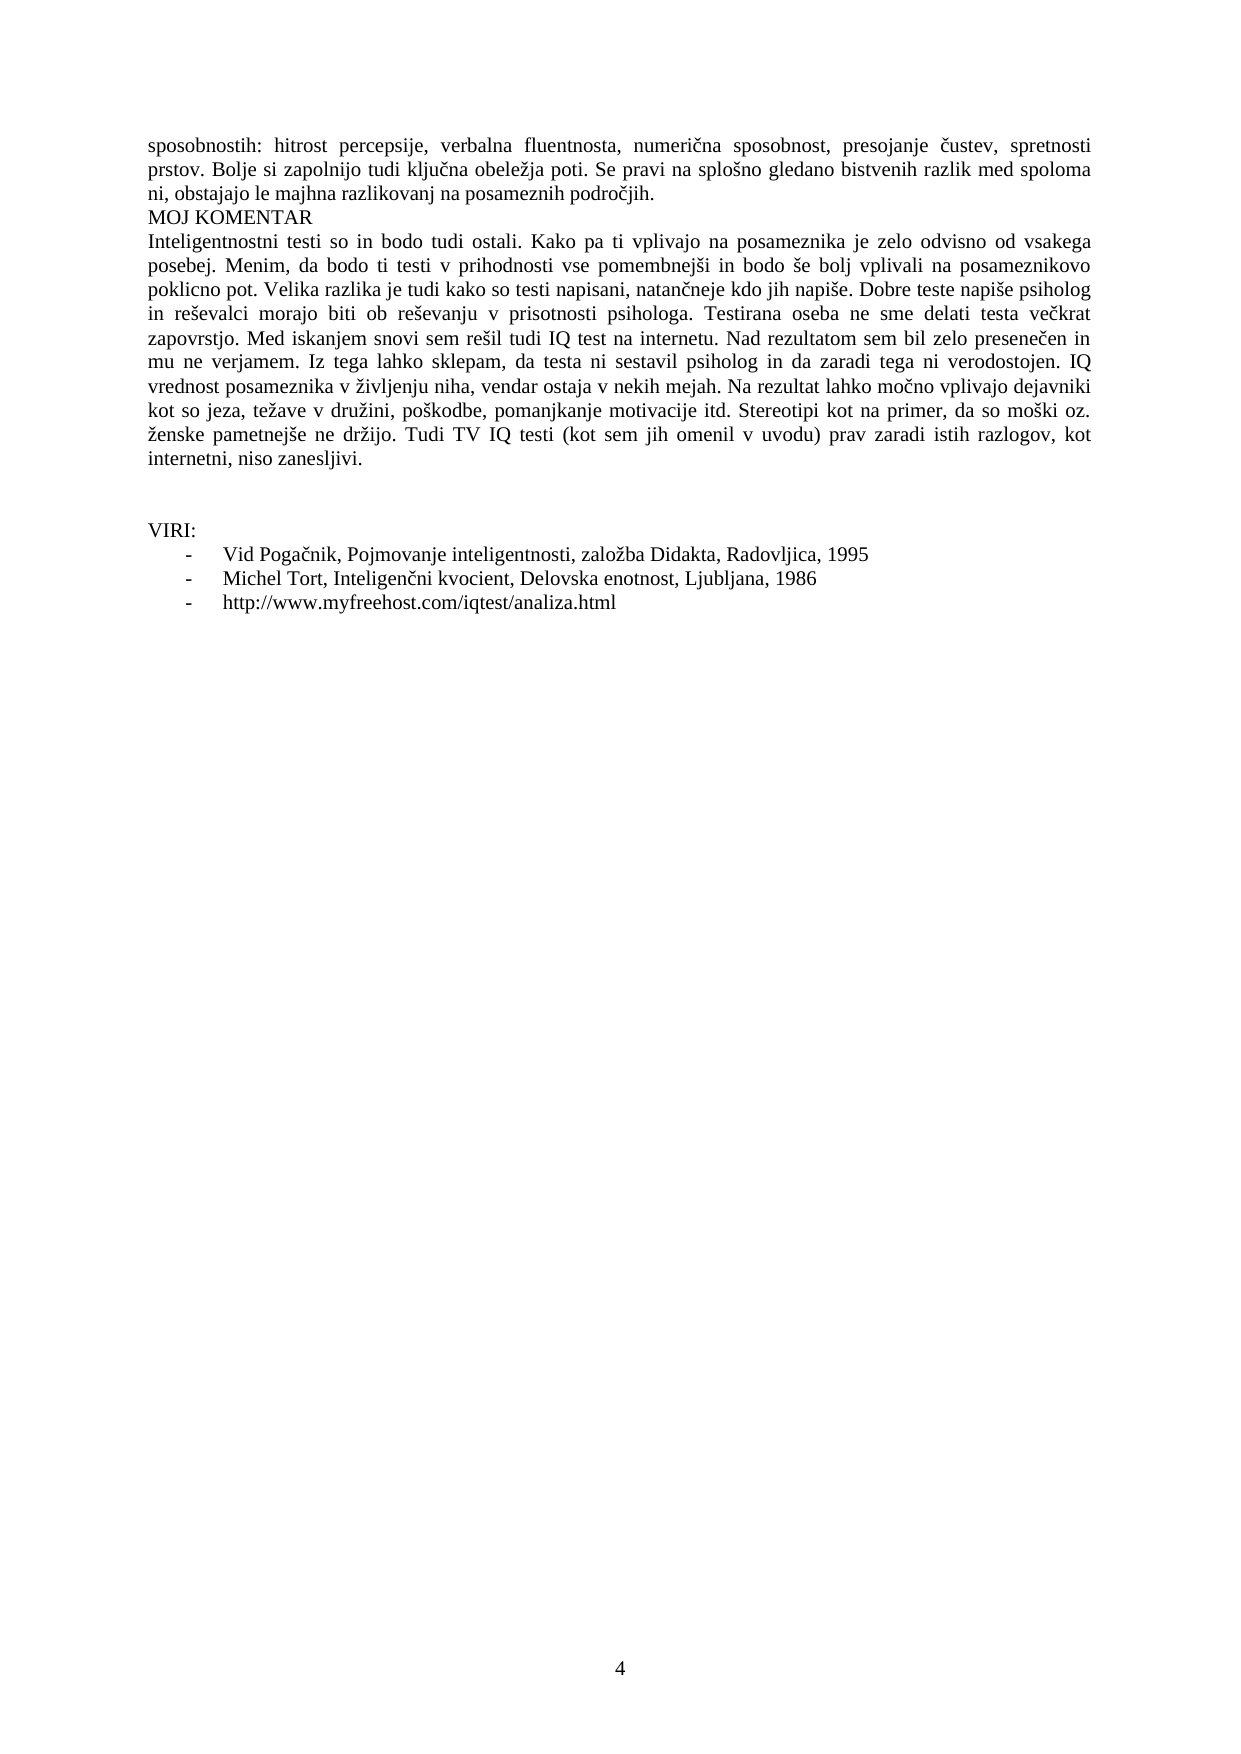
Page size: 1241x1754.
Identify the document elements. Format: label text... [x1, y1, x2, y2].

list Michel Tort, Inteligenčni kvocient, Delovska enotnost, Ljubljana, 1986 [185, 566, 1093, 590]
text MOJ KOMENTAR [148, 205, 1093, 229]
text Inteligentnostni testi so in bodo tudi ostali. Kako pa ti vplivajo na posameznika je zelo odvisno od vsakega posebej. Menim, da bodo ti testi v prihodnosti vse pomembnejši in bodo še bolj vplivali na posameznikovo poklicno pot. Velika razlika je tudi kako so testi napisani, natančneje kdo jih napiše. Dobre teste napiše psiholog in reševalci morajo biti ob reševanju v prisotnosti psihologa. Testirana oseba ne sme delati testa večkrat zapovrstjo. Med iskanjem snovi sem rešil tudi IQ test na internetu. Nad rezultatom sem bil zelo presenečen in mu ne verjamem. Iz tega lahko sklepam, da testa ni sestavil psiholog in da zaradi tega ni verodostojen. IQ vrednost posameznika v življenju niha, vendar ostaja v nekih mejah. Na rezultat lahko močno vplivajo dejavniki kot so jeza, težave v družini, poškodbe, pomanjkanje motivacije itd. Stereotipi kot na primer, da so moški oz. ženske pametnejše ne držijo. Tudi TV IQ testi (kot sem jih omenil v uvodu) prav zaradi istih razlogov, kot internetni, niso zanesljivi. [148, 229, 1093, 470]
list Vid Pogačnik, Pojmovanje inteligentnosti, založba Didakta, Radovljica, 1995 [185, 542, 1093, 566]
list http://www.myfreehost.com/iqtest/analiza.html [185, 590, 1093, 614]
text sposobnostih: hitrost percepsije, verbalna fluentnosta, numerična sposobnost, presojanje čustev, spretnosti prstov. Bolje si zapolnijo tudi ključna obeležja poti. Se pravi na splošno gledano bistvenih razlik med spoloma ni, obstajajo le majhna razlikovanj na posameznih področjih. [148, 133, 1093, 205]
text VIRI: [148, 518, 1093, 542]
